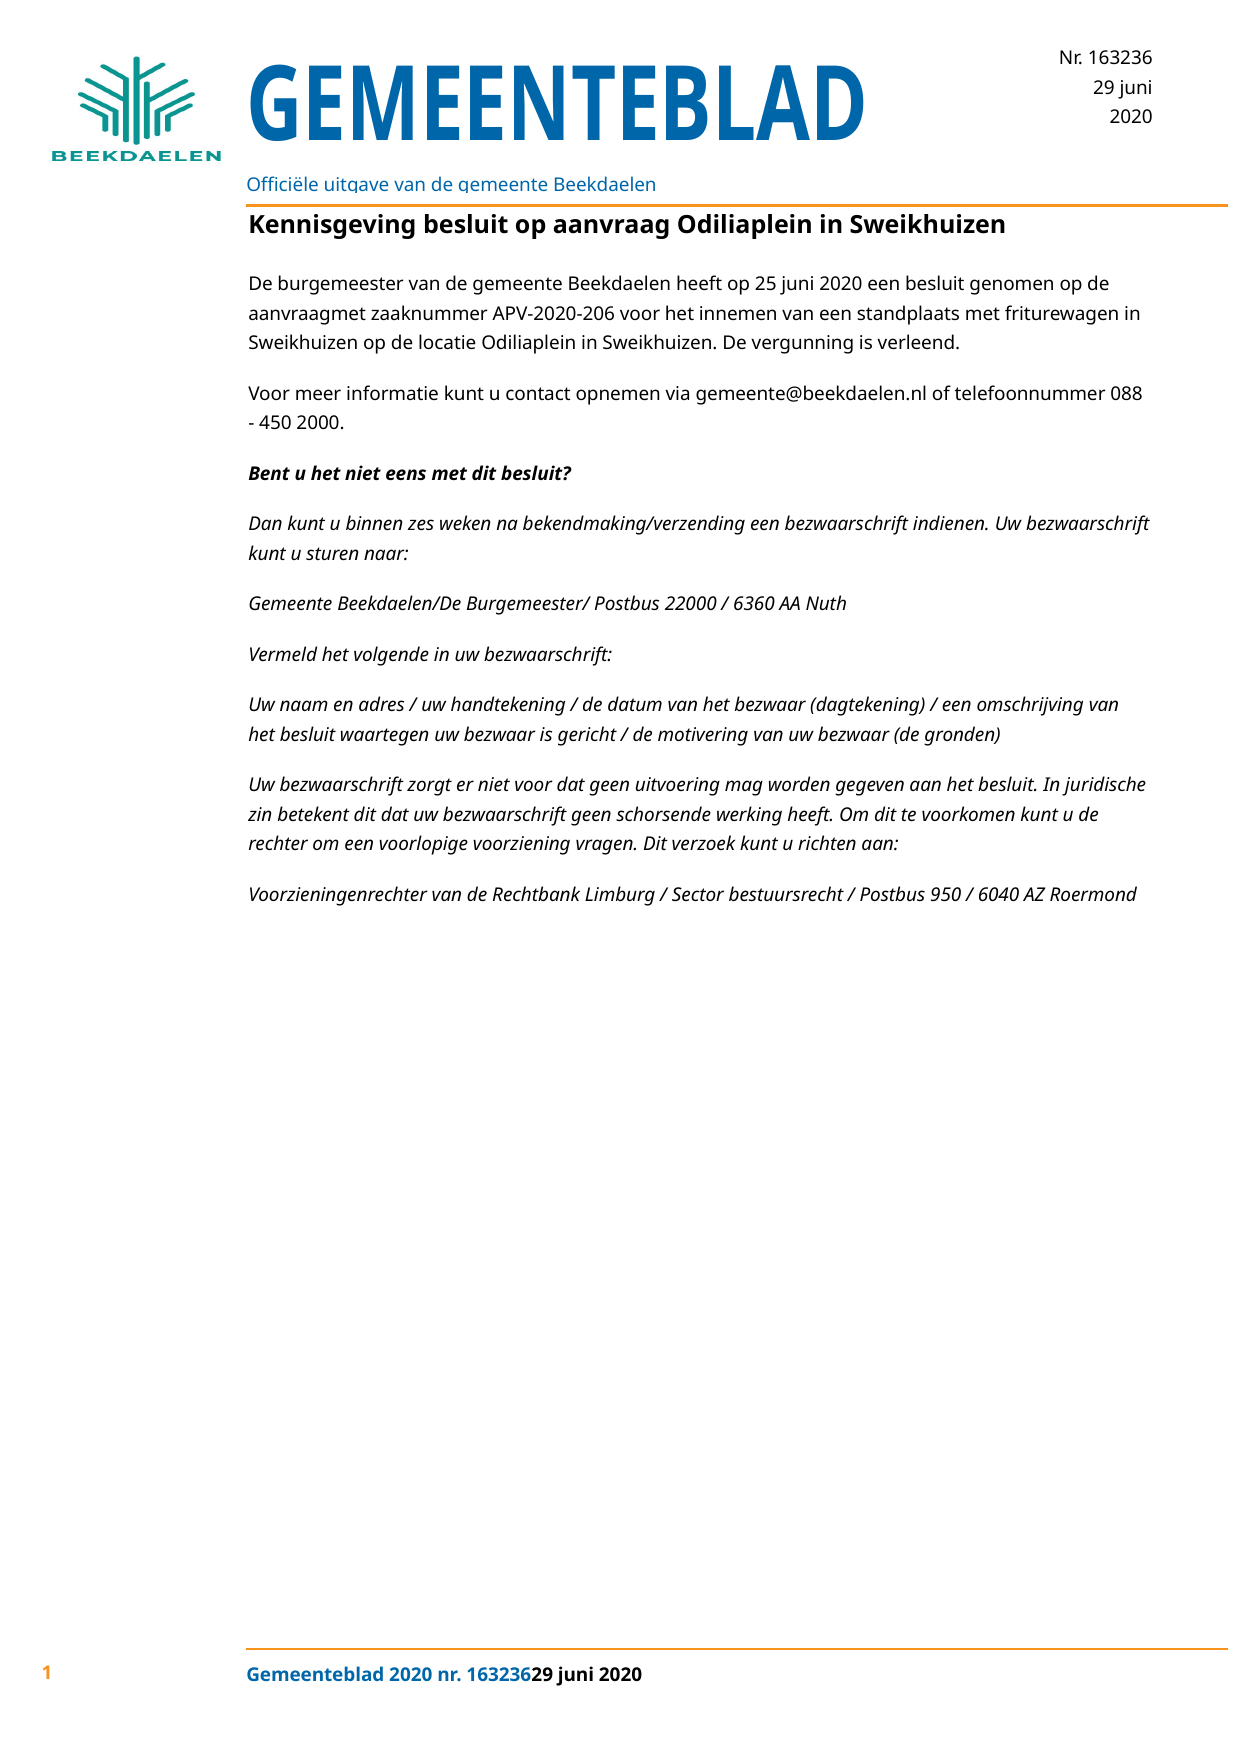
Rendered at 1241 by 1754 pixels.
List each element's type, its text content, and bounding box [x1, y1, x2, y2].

text De burgemeester van de gemeente Beekdaelen heeft op 25 juni 2020 een besluit genomen op de aanvraagmet zaaknummer APV-2020-206 voor het innemen van een standplaats met friturewagen in Sweikhuizen op de locatie Odiliaplein in Sweikhuizen. De vergunning is verleend. [248, 270, 1152, 355]
text Vermeld het volgende in uw bezwaarschrift: [248, 641, 1152, 666]
text Bent u het niet eens met dit besluit? [248, 460, 1152, 486]
text Kennisgeving besluit op aanvraag Odiliaplein in Sweikhuizen [248, 207, 1152, 241]
text Dan kunt u binnen zes weken na bekendmaking/verzending een bezwaarschrift indienen. Uw bezwaarschrift kunt u sturen naar: [248, 510, 1152, 566]
text Voorzieningenrechter van de Rechtbank Limburg / Sector bestuursrecht / Postbus 950 / 6040 AZ Roermond [248, 881, 1152, 906]
text Uw bezwaarschrift zorgt er niet voor dat geen uitvoering mag worden gegeven aan het besluit. In juridische zin betekent dit dat uw bezwaarschrift geen schorsende werking heeft. Om dit te voorkomen kunt u de rechter om een voorlopige voorziening vragen. Dit verzoek kunt u richten aan: [248, 771, 1152, 856]
text Uw naam en adres / uw handtekening / de datum van het bezwaar (dagtekening) / een omschrijving van het besluit waartegen uw bezwaar is gericht / de motivering van uw bezwaar (de gronden) [248, 691, 1152, 746]
text Voor meer informatie kunt u contact opnemen via gemeente@beekdaelen.nl of telefoonnummer 088 - 450 2000. [248, 380, 1152, 435]
text Gemeente Beekdaelen/De Burgemeester/ Postbus 22000 / 6360 AA Nuth [248, 590, 1152, 616]
picture [41, 47, 231, 172]
